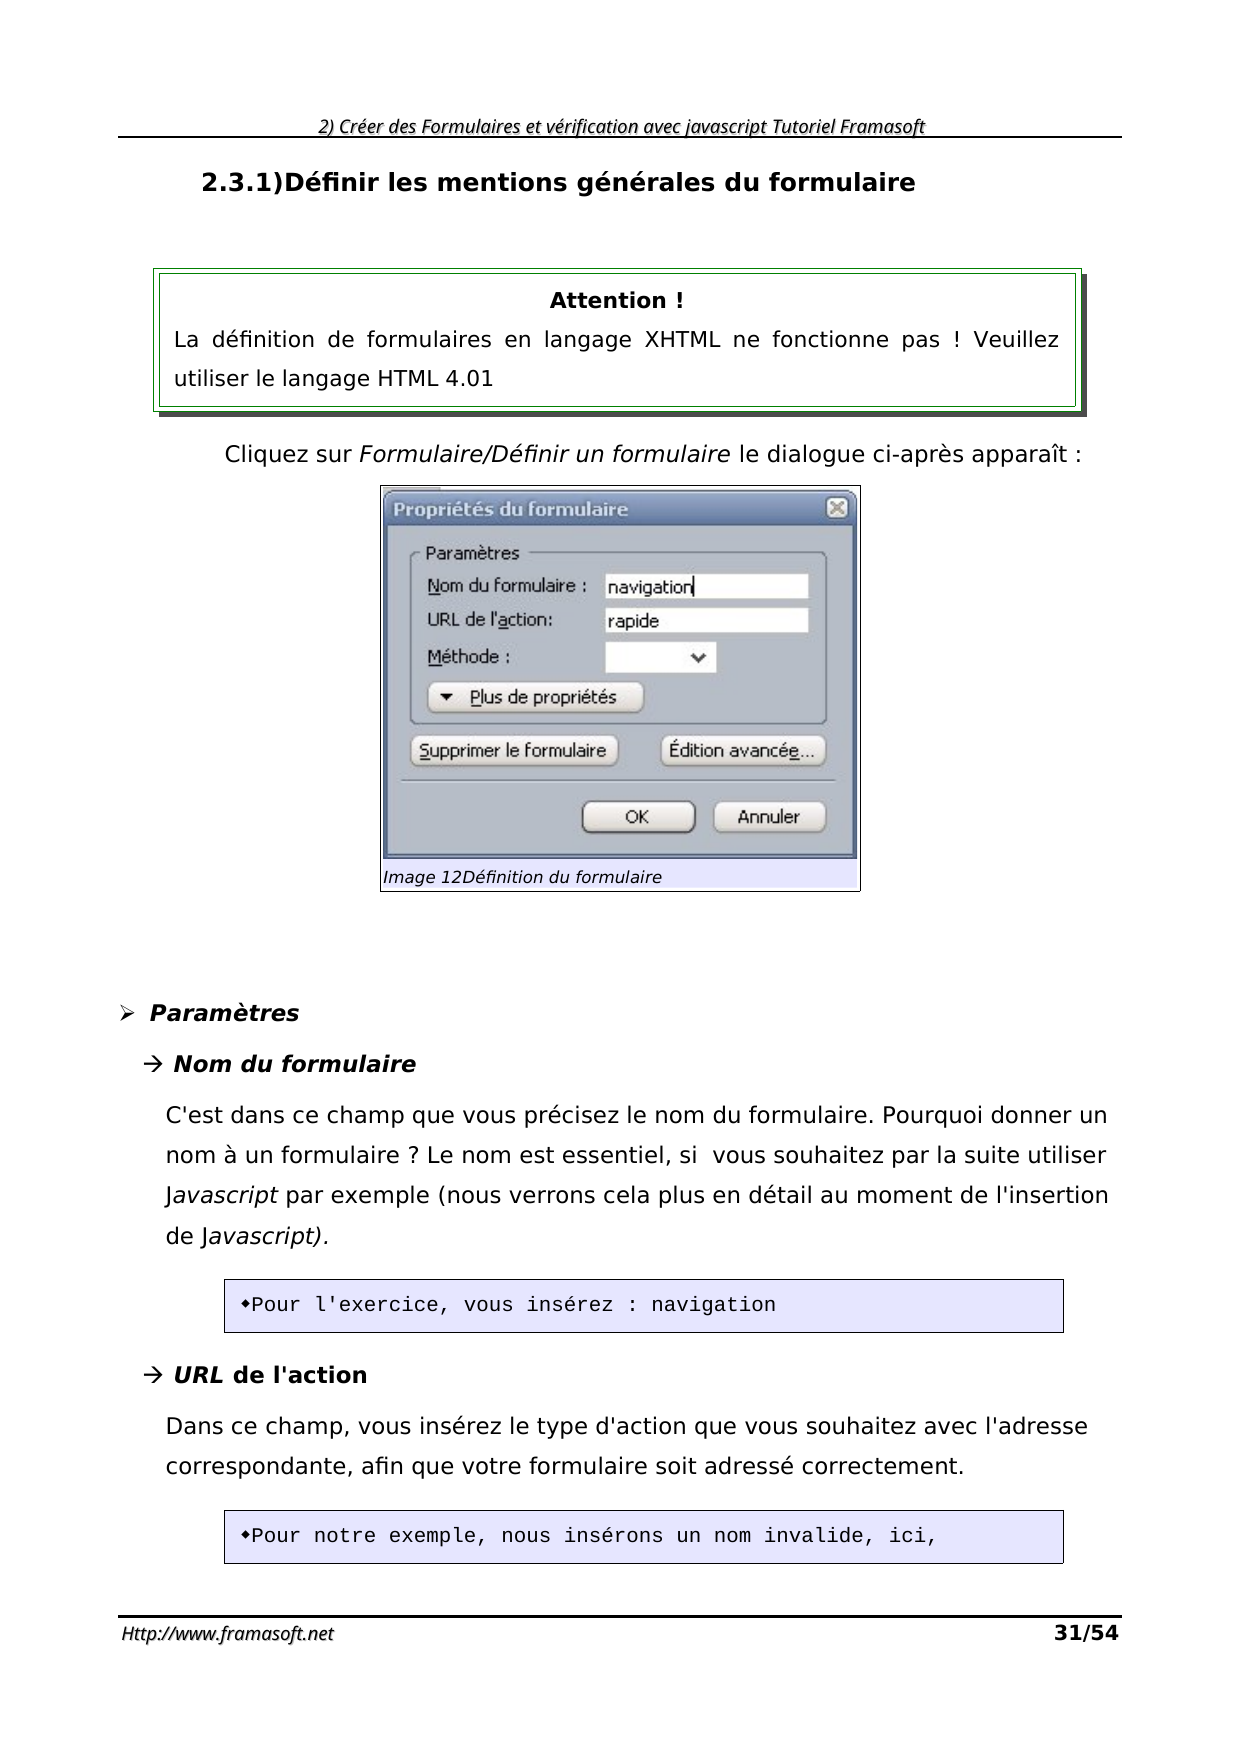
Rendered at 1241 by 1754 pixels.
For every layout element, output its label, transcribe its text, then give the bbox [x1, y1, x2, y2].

picture [383, 487, 858, 859]
text Attention ! [154, 269, 1081, 307]
text Cliquez sur Formulaire/Définir un formulaire le dialogue ci-après apparaît : [136, 441, 1104, 468]
list Image 12Définition du formulaire [383, 859, 857, 888]
list Dans ce champ, vous insérez le type d'action que vous souhaitez avec l'adresse correspondante, afin que votre formulaire soit adressé correctement. [142, 1413, 1122, 1480]
list URL de l'action [142, 1362, 1122, 1389]
list Paramètres [118, 1001, 1122, 1027]
list Nom du formulaire [142, 1052, 1122, 1078]
text La définition de formulaires en langage XHTML ne fonctionne pas ! Veuillez utiliser le langage HTML 4.01 [154, 307, 1081, 411]
list Pour l'exercice, vous insérez : navigation [225, 1280, 1063, 1332]
subtitle Définir les mentions générales du formulaire [201, 168, 1122, 197]
list C'est dans ce champ que vous précisez le nom du formulaire. Pourquoi donner un nom à un formulaire ? Le nom est essentiel, si vous souhaitez par la suite utiliser Javascript par exemple (nous verrons cela plus en détail au moment de l'insertion de Javascript). [142, 1102, 1122, 1249]
list Pour notre exemple, nous insérons un nom invalide, ici, [225, 1511, 1063, 1563]
